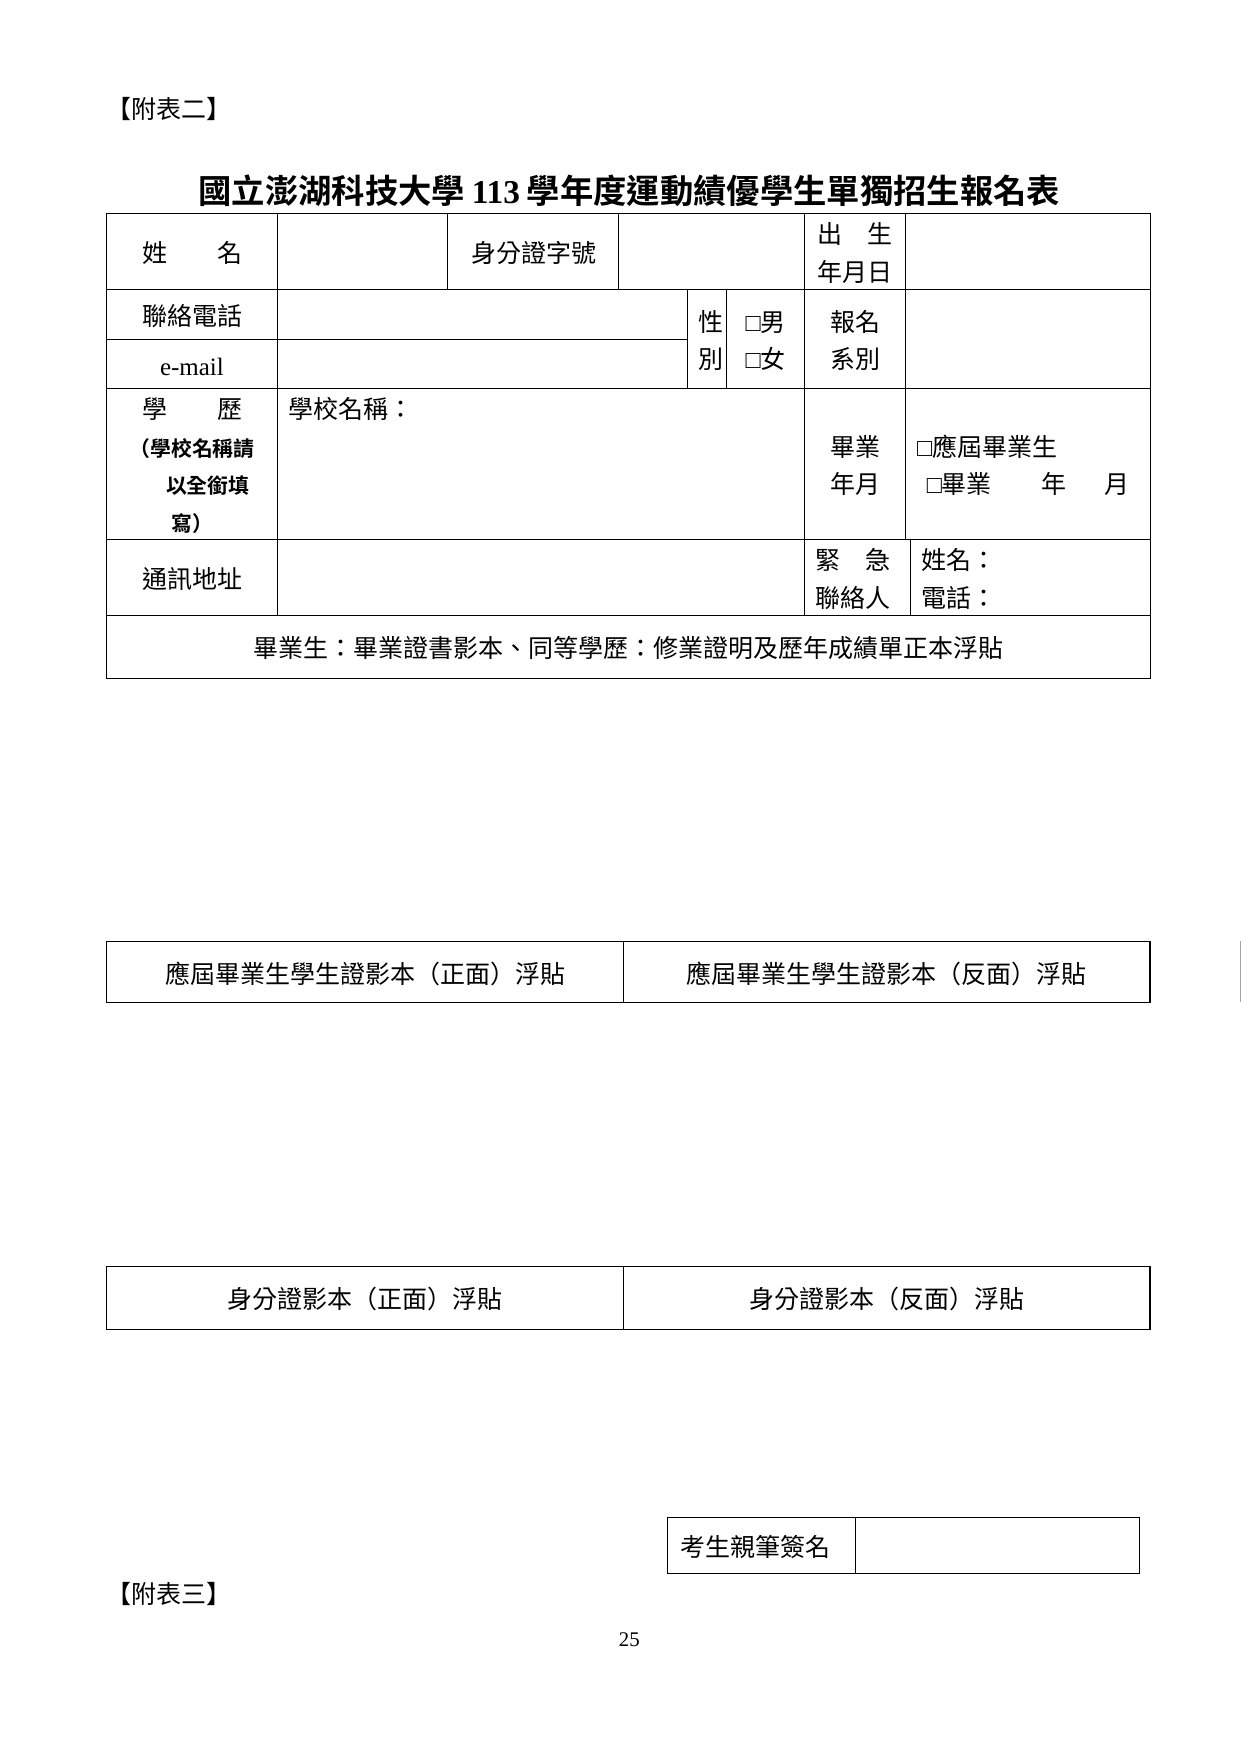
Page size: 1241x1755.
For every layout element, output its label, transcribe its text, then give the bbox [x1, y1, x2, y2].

table_cell [278, 290, 687, 339]
table_cell [906, 290, 1150, 388]
table_cell [278, 340, 687, 388]
table_cell 緊 急 聯絡人 [805, 540, 910, 615]
table_cell □應屆畢業生 □畢業 年 月 [906, 389, 1150, 539]
table_cell 學 歷 （學校名稱請 以全銜填寫） [107, 389, 277, 539]
table_header [906, 214, 1150, 289]
table_header 應屆畢業生學生證影本（反面）浮貼 [624, 942, 1149, 1002]
table_cell 通訊地址 [107, 540, 277, 615]
text 國立澎湖科技大學113學年度運動績優學生單獨招生報名表 [106, 164, 1152, 213]
table_header 考生親筆簽名 [668, 1518, 855, 1573]
table_header 姓 名 [107, 214, 277, 289]
table_cell 畢業生：畢業證書影本、同等學歷：修業證明及歷年成績單正本浮貼 [107, 616, 1150, 678]
table_cell 學校名稱： [278, 389, 804, 539]
table_header [619, 214, 804, 289]
table_cell 性別 [688, 290, 726, 388]
text 【附表三】 [106, 1574, 1152, 1611]
table_header [1151, 941, 1240, 1002]
table_cell 聯絡電話 [107, 290, 277, 339]
text 【附表二】 [106, 89, 1152, 126]
table_cell 畢業 年月 [805, 389, 905, 539]
table_cell 報名 系別 [805, 290, 905, 388]
table_header 身分證影本（反面）浮貼 [624, 1267, 1149, 1329]
table_header 應屆畢業生學生證影本（正面）浮貼 [107, 942, 623, 1002]
table_header 身分證影本（正面）浮貼 [107, 1267, 623, 1329]
table_cell [278, 540, 804, 615]
table_cell 姓名： 電話： [911, 540, 1150, 615]
table_header [278, 214, 447, 289]
table_header [856, 1518, 1139, 1573]
table_header 身分證字號 [448, 214, 618, 289]
table_header 出 生 年月日 [805, 214, 905, 289]
table_cell □男 □女 [727, 290, 804, 388]
table_cell e-mail [107, 340, 277, 388]
